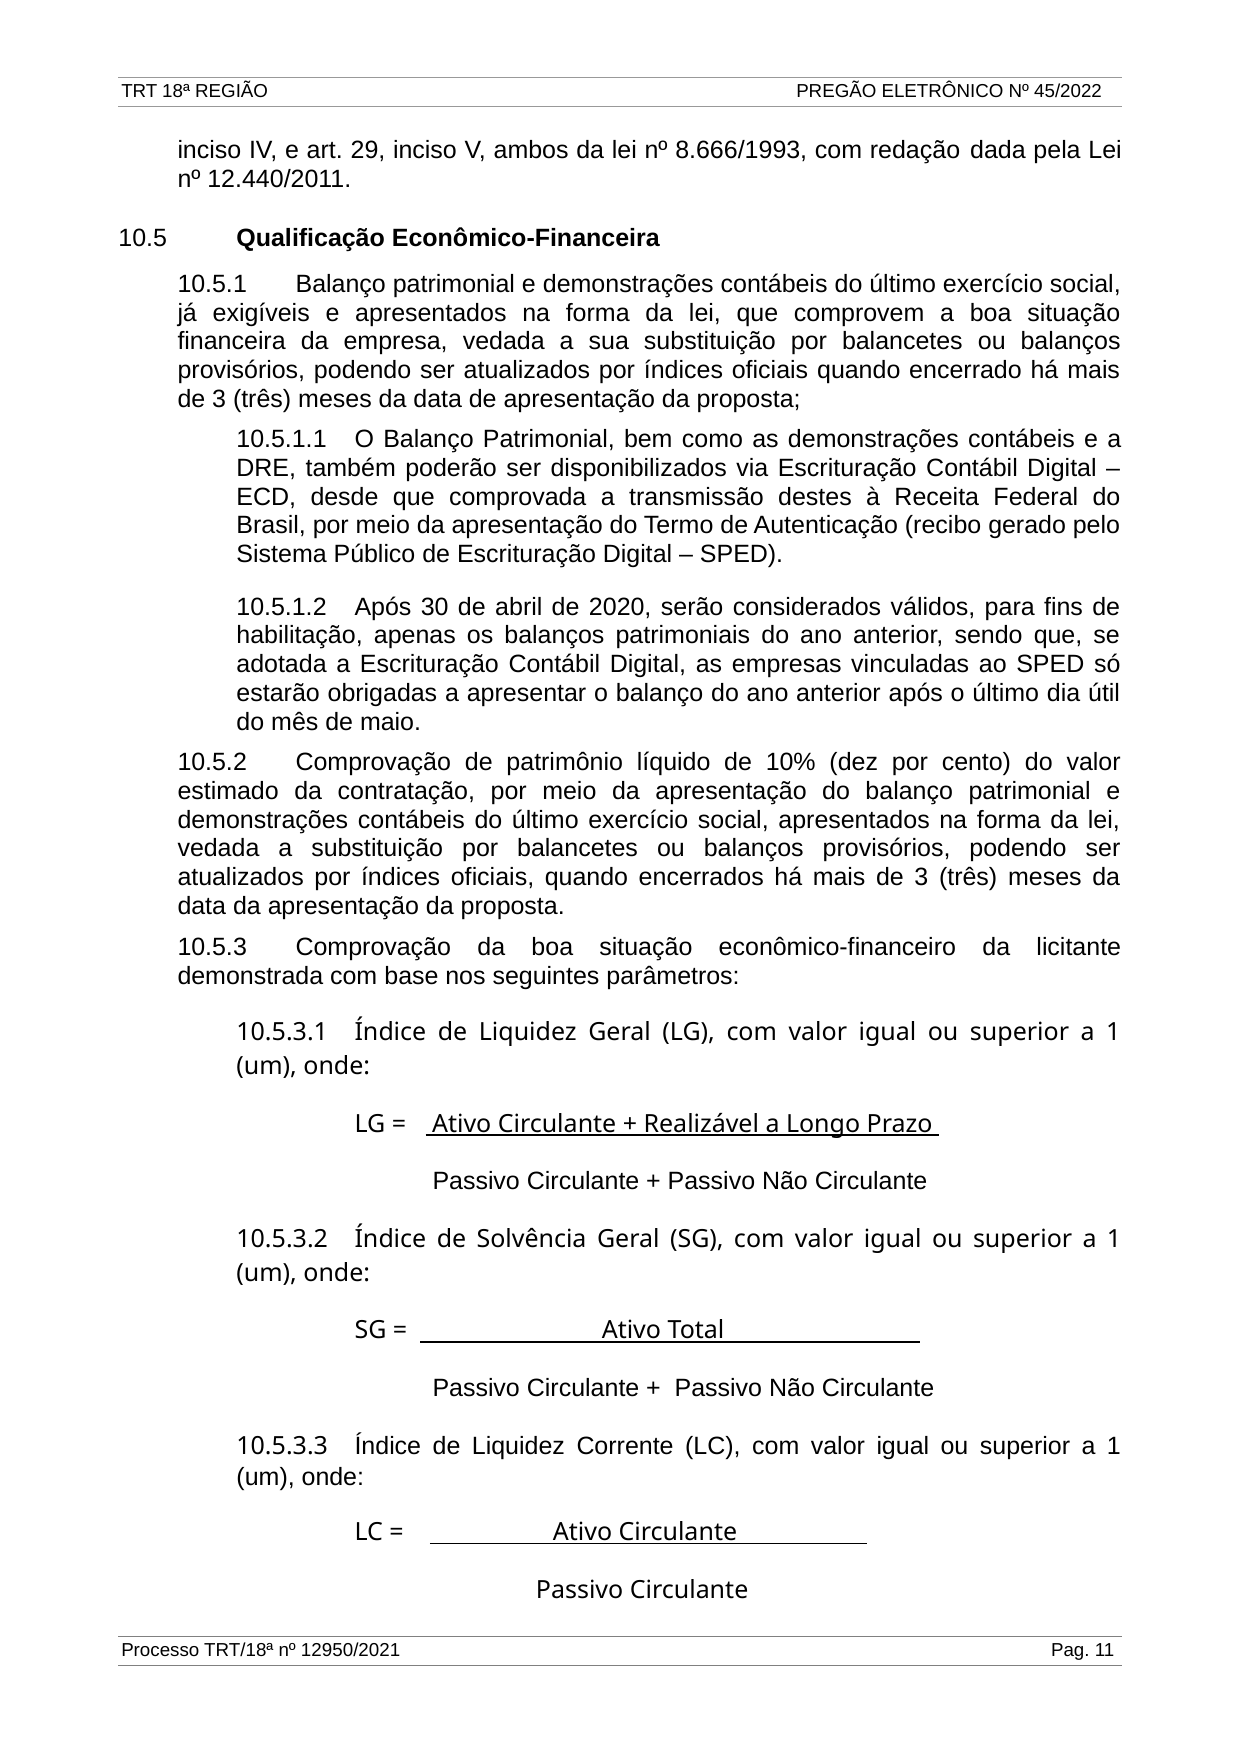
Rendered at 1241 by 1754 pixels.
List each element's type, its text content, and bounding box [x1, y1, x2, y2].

text 10.5 Qualificação Econômico-Financeira [118, 223, 1122, 252]
text 10.5.3.2 Índice de Solvência Geral (SG), com valor igual ou superior a 1 (um), onde: [236, 1221, 1122, 1289]
text 10.5.3.1 Índice de Liquidez Geral (LG), com valor igual ou superior a 1 (um), onde: [236, 1014, 1122, 1082]
text 10.5.3 Comprovação da boa situação econômico-financeiro da licitante demonstrada com base nos seguintes parâmetros: [177, 932, 1122, 989]
list 10.5.1.2 Após 30 de abril de 2020, serão considerados válidos, para fins de habilitação, apenas os balanços patrimoniais do ano anterior, sendo que, se adotada a Escrituração Contábil Digital, as empresas vinculadas ao SPED só estarão obrigadas a apresentar o balanço do ano anterior após o último dia útil do mês de maio. [236, 592, 1122, 735]
text inciso IV, e art. 29, inciso V, ambos da lei nº 8.666/1993, com redação dada pela Lei nº 12.440/2011. [177, 136, 1122, 193]
text Passivo Circulante + Passivo Não Circulante [354, 1163, 1122, 1197]
text LG = Ativo Circulante + Realizável a Longo Prazo [354, 1105, 1122, 1139]
text 10.5.2 Comprovação de patrimônio líquido de 10% (dez por cento) do valor estimado da contratação, por meio da apresentação do balanço patrimonial e demonstrações contábeis do último exercício social, apresentados na forma da lei, vedada a substituição por balancetes ou balanços provisórios, podendo ser atualizados por índices oficiais, quando encerrados há mais de 3 (três) meses da data da apresentação da proposta. [177, 747, 1122, 919]
list 10.5.1.1 O Balanço Patrimonial, bem como as demonstrações contábeis e a DRE, também poderão ser disponibilizados via Escrituração Contábil Digital – ECD, desde que comprovada a transmissão destes à Receita Federal do Brasil, por meio da apresentação do Termo de Autenticação (recibo gerado pelo Sistema Público de Escrituração Digital – SPED). [236, 424, 1122, 568]
text SG = Ativo Total [354, 1312, 1122, 1346]
text 10.5.1 Balanço patrimonial e demonstrações contábeis do último exercício social, já exigíveis e apresentados na forma da lei, que comprovem a boa situação financeira da empresa, vedada a sua substituição por balancetes ou balanços provisórios, podendo ser atualizados por índices oficiais quando encerrado há mais de 3 (três) meses da data de apresentação da proposta; [177, 269, 1122, 412]
text LC = Ativo Circulante [354, 1514, 1122, 1548]
text Passivo Circulante [354, 1571, 1122, 1605]
text 10.5.3.3 Índice de Liquidez Corrente (LC), com valor igual ou superior a 1 (um), onde: [236, 1427, 1122, 1490]
text Passivo Circulante + Passivo Não Circulante [354, 1370, 1122, 1404]
